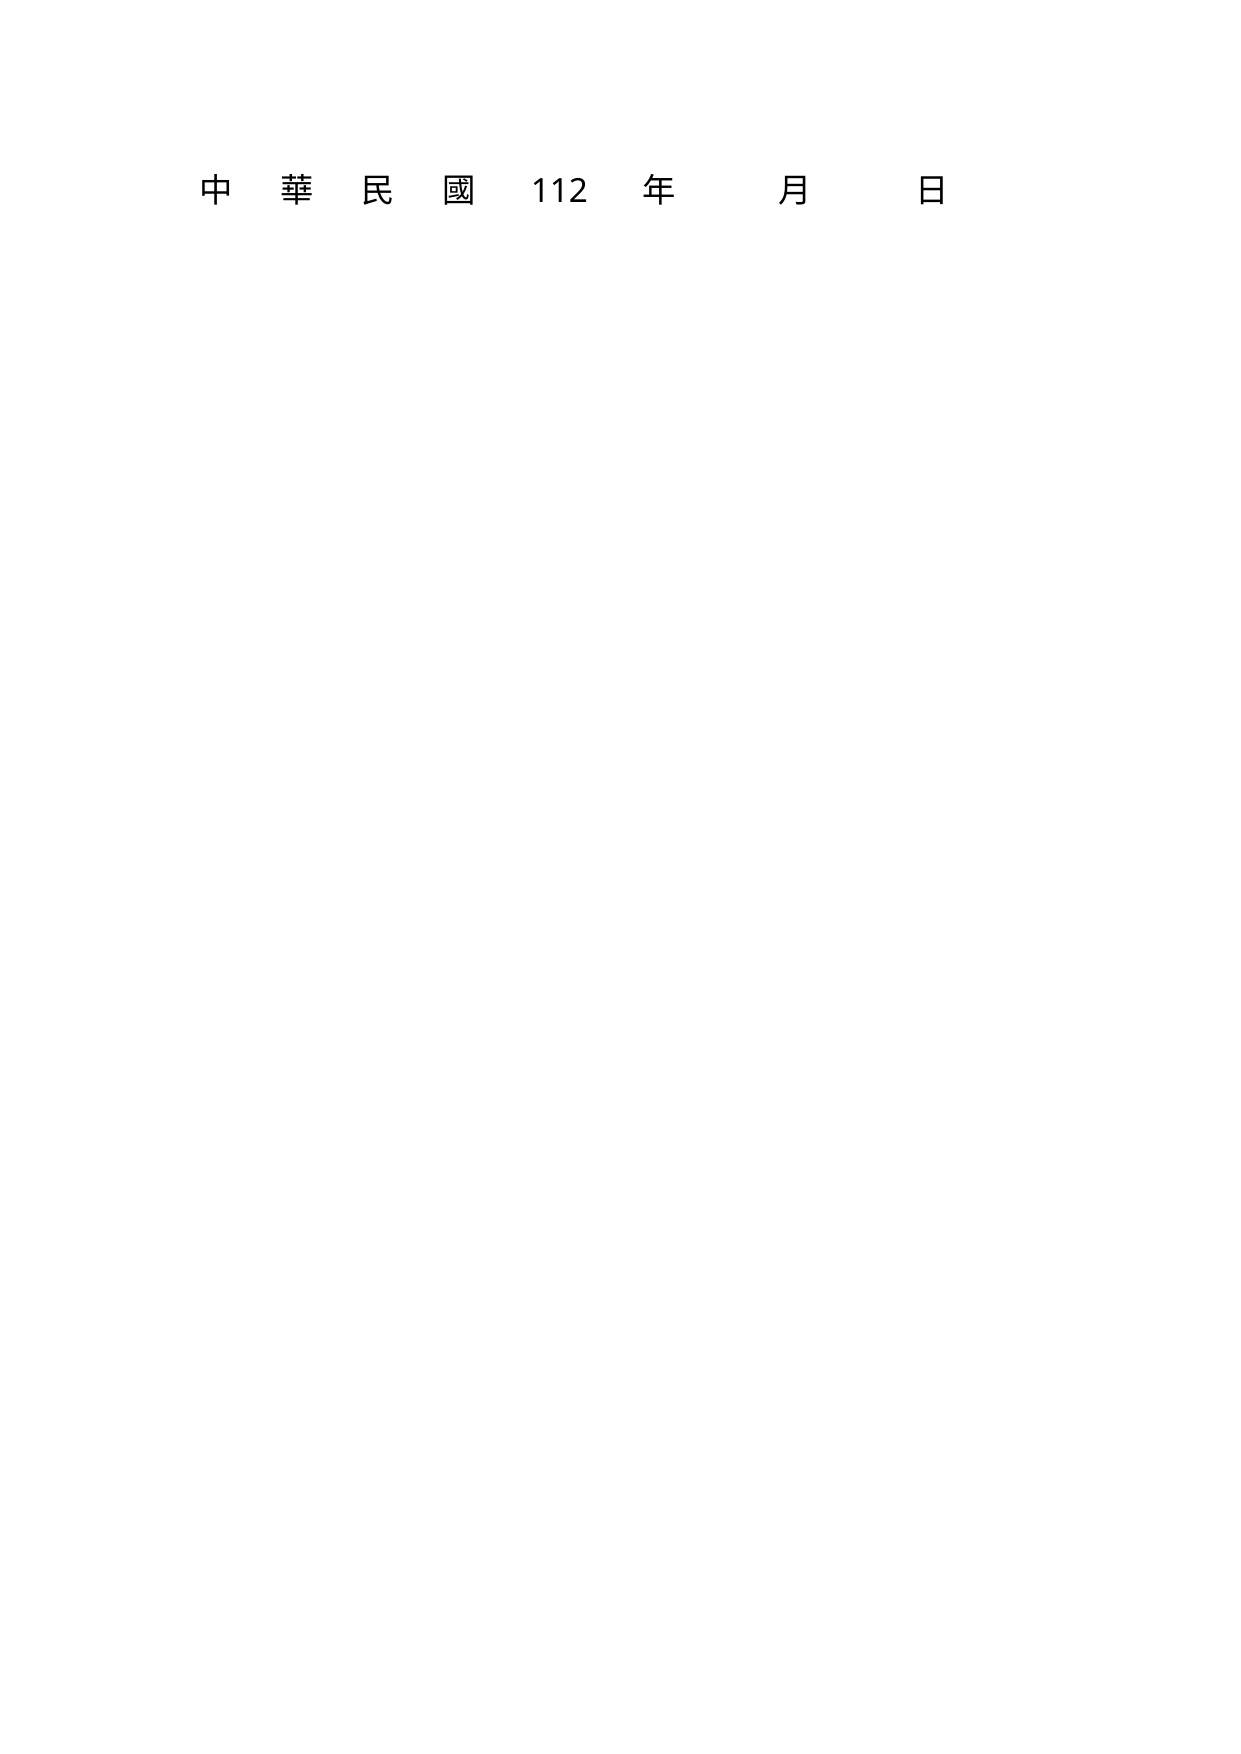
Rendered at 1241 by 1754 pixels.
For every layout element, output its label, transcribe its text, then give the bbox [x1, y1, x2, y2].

text 中華民國112年 月 日 [162, 163, 948, 212]
